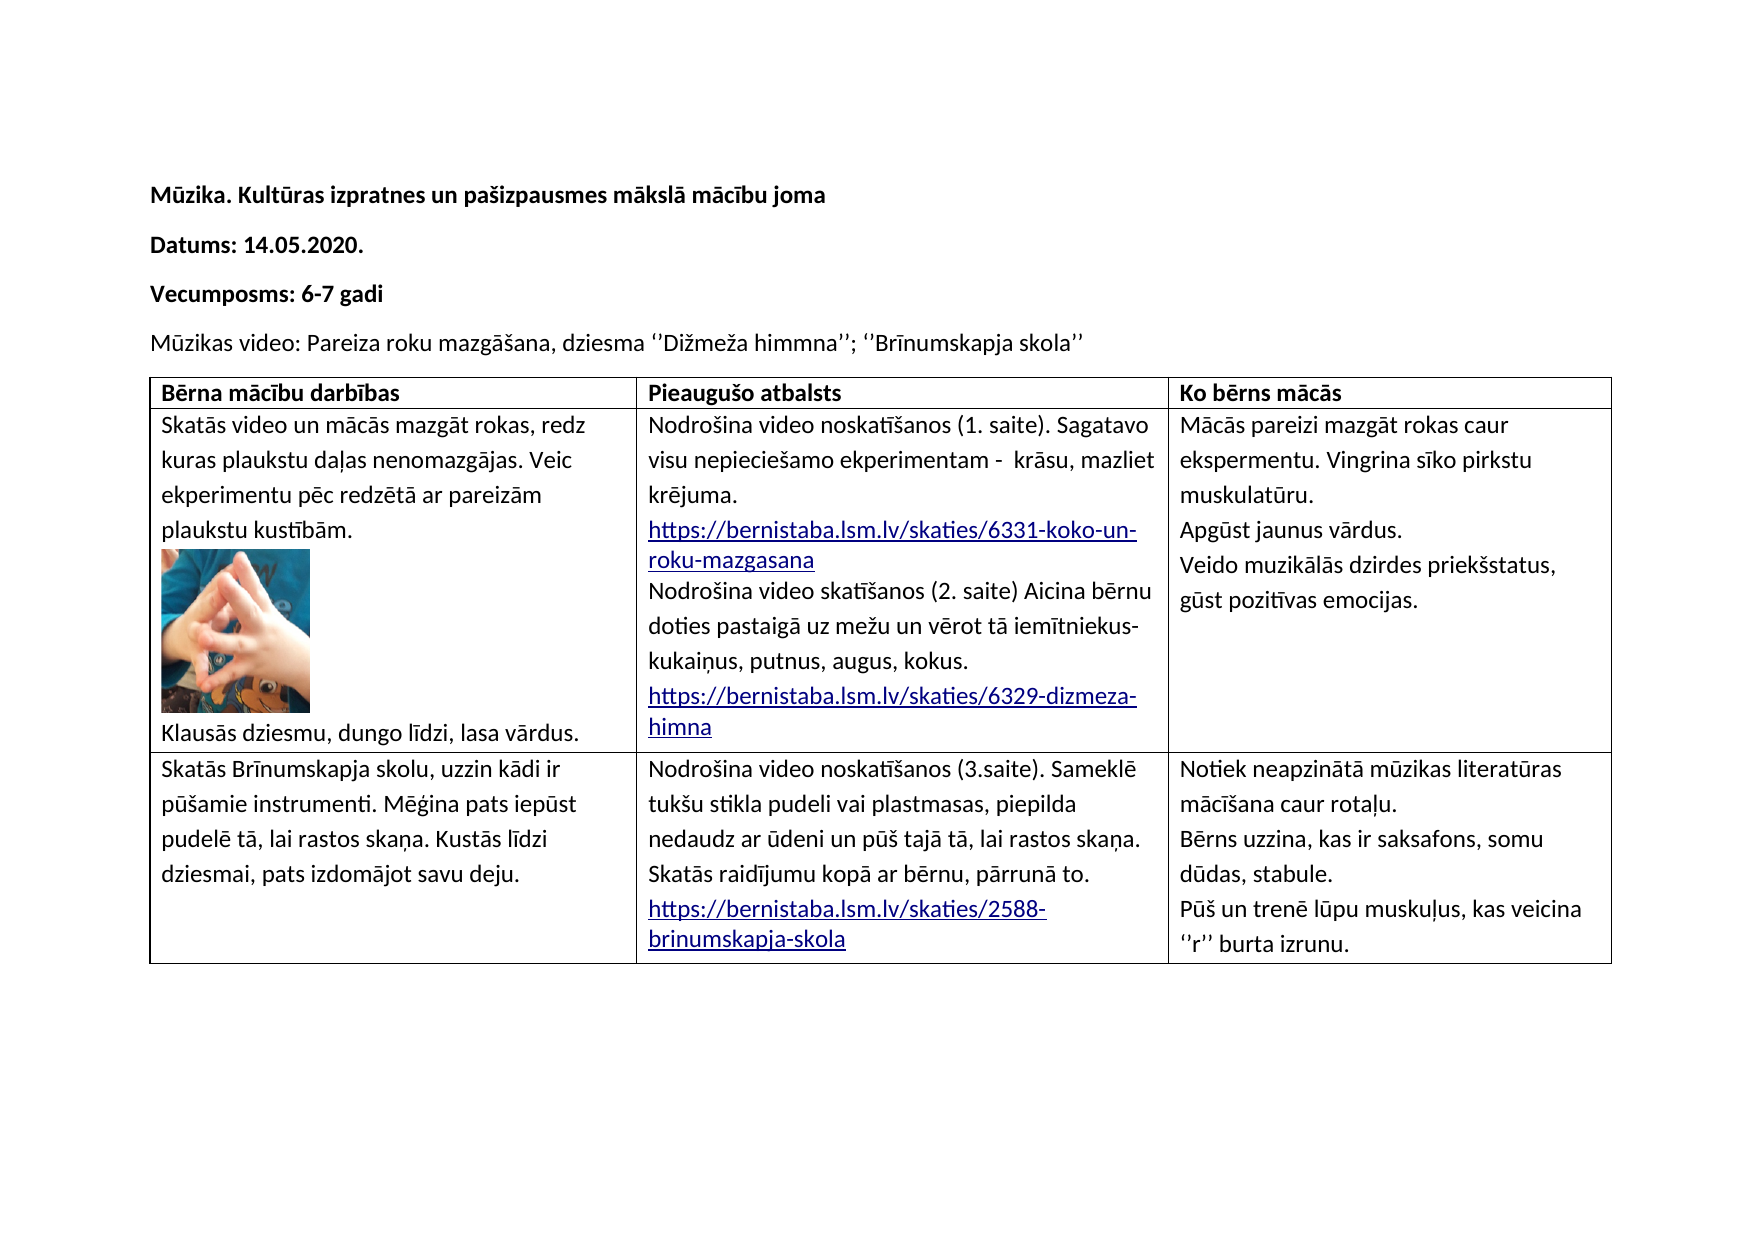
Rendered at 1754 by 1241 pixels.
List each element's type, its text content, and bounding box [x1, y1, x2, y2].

text Datums: 14.05.2020. [150, 229, 1604, 259]
text Vecumposms: 6-7 gadi [150, 278, 1604, 308]
table_cell Mācās pareizi mazgāt rokas caur ekspermentu. Vingrina sīko pirkstu muskulatūru. Apgūst jaunus vārdus. Veido muzikālās dzirdes priekšstatus, gūst pozitīvas emocijas. [1169, 409, 1611, 752]
table_header Ko bērns mācās [1169, 378, 1611, 408]
table_cell Notiek neapzinātā mūzikas literatūras mācīšana caur rotaļu. Bērns uzzina, kas ir saksafons, somu dūdas, stabule. Pūš un trenē lūpu muskuļus, kas veicina ‘’r’’ burta izrunu. [1169, 753, 1611, 962]
table_header Pieaugušo atbalsts [637, 378, 1168, 408]
text Mūzika. Kultūras izpratnes un pašizpausmes mākslā mācību joma [150, 179, 1604, 210]
table_cell Nodrošina video noskatīšanos (3.saite). Sameklē tukšu stikla pudeli vai plastmasas, piepilda nedaudz ar ūdeni un pūš tajā tā, lai rastos skaņa. Skatās raidījumu kopā ar bērnu, pārrunā to. https://bernistaba.lsm.lv/skaties/2588-brinumskapja-skola [637, 753, 1168, 962]
table_cell Nodrošina video noskatīšanos (1. saite). Sagatavo visu nepieciešamo ekperimentam - krāsu, mazliet krējuma. https://bernistaba.lsm.lv/skaties/6331-koko-un-roku-mazgasana Nodrošina video skatīšanos (2. saite) Aicina bērnu doties pastaigā uz mežu un vērot tā iemītniekus- kukaiņus, putnus, augus, kokus. https://bernistaba.lsm.lv/skaties/6329-dizmeza-himna [637, 409, 1168, 752]
table_header Bērna mācību darbības [151, 378, 636, 408]
table_cell Skatās Brīnumskapja skolu, uzzin kādi ir pūšamie instrumenti. Mēģina pats iepūst pudelē tā, lai rastos skaņa. Kustās līdzi dziesmai, pats izdomājot savu deju. [151, 753, 636, 962]
table_cell Skatās video un mācās mazgāt rokas, redz kuras plaukstu daļas nenomazgājas. Veic ekperimentu pēc redzētā ar pareizām plaukstu kustībām. Klausās dziesmu, dungo līdzi, lasa vārdus. [151, 409, 636, 752]
text Mūzikas video: Pareiza roku mazgāšana, dziesma ‘’Dižmeža himmna’’; ‘’Brīnumskapja skola’’ [150, 327, 1604, 358]
